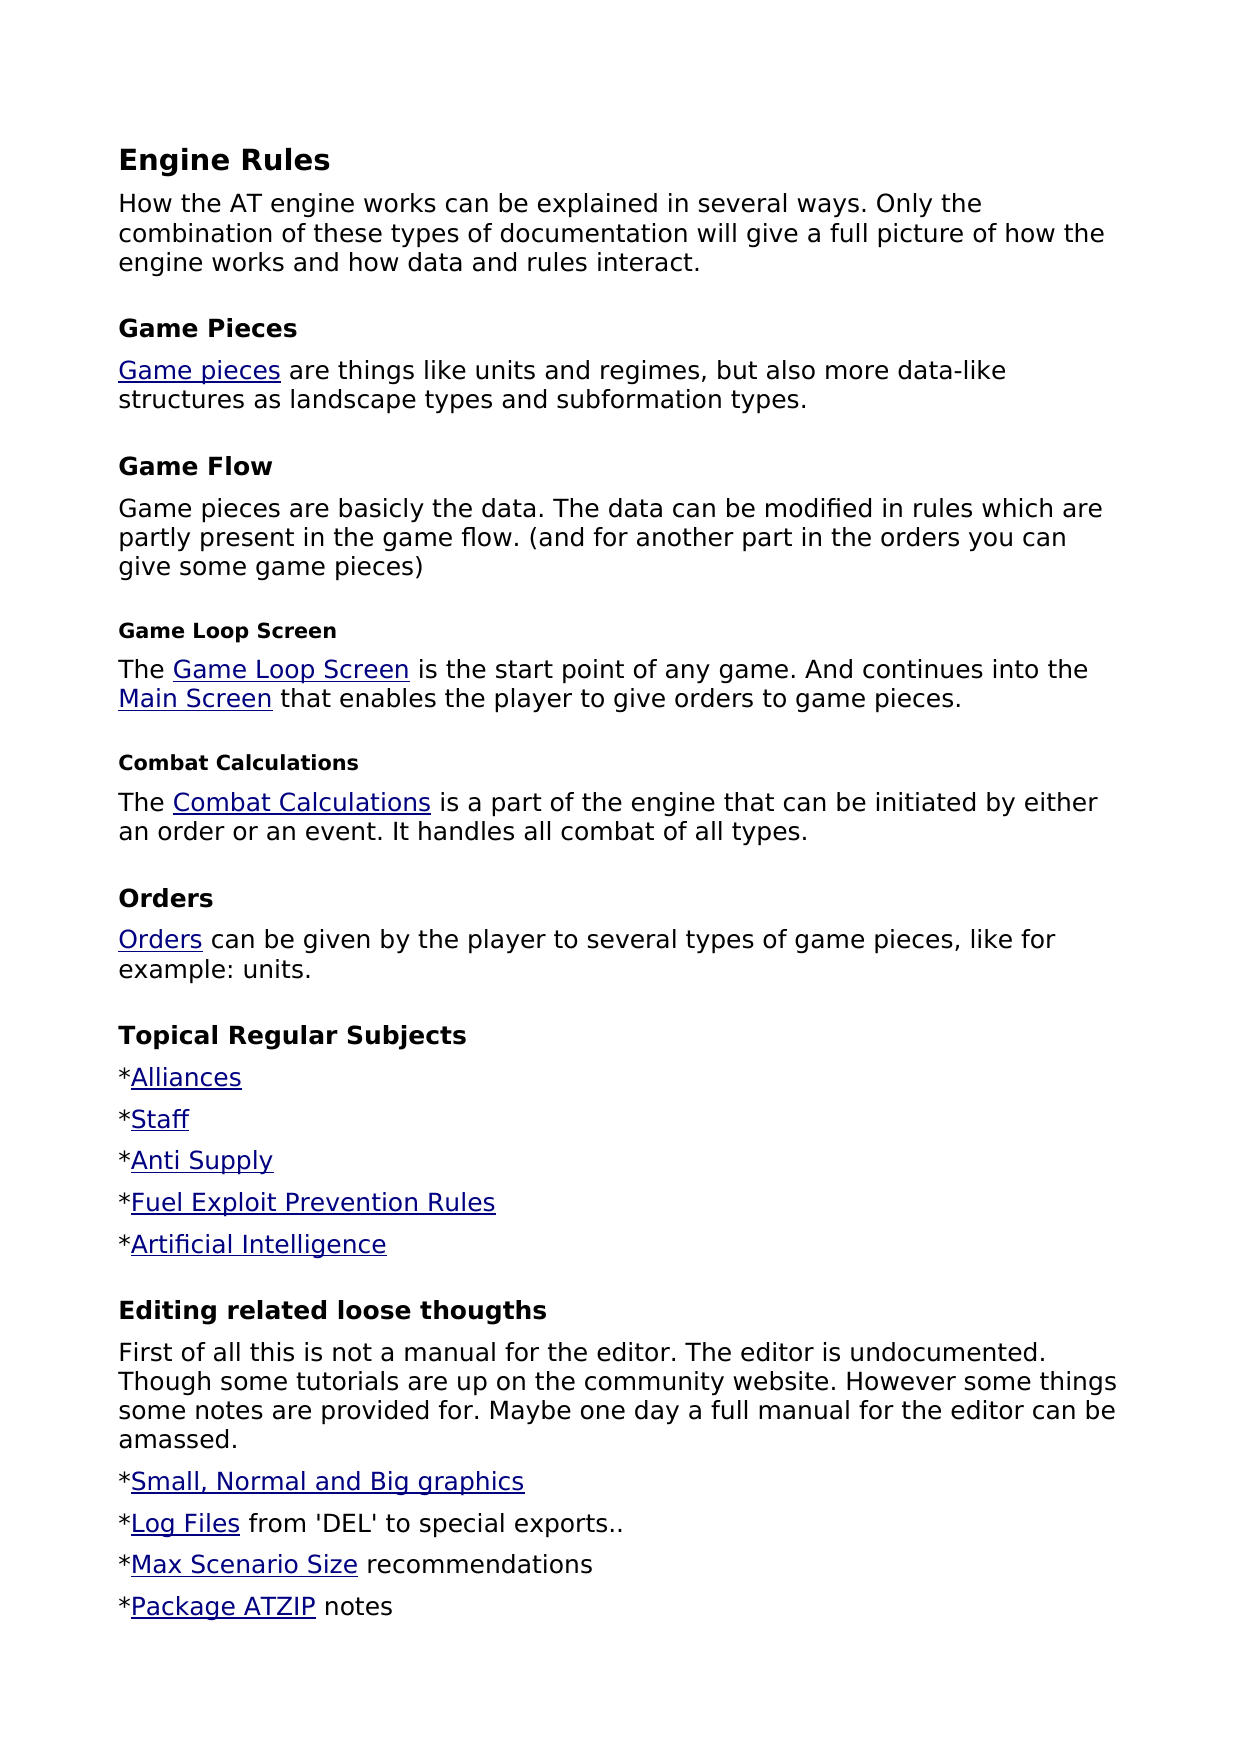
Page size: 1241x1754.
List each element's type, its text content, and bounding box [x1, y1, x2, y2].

text *Anti Supply [118, 1146, 1122, 1176]
subtitle Game Flow [118, 452, 1122, 481]
subtitle Engine Rules [118, 143, 1122, 177]
text *Staff [118, 1105, 1122, 1134]
subtitle Orders [118, 884, 1122, 913]
text *Alliances [118, 1063, 1122, 1092]
subtitle Editing related loose thougths [118, 1296, 1122, 1326]
text How the AT engine works can be explained in several ways. Only the combination of these types of documentation will give a full picture of how the engine works and how data and rules interact. [118, 189, 1122, 277]
text *Max Scenario Size recommendations [118, 1551, 1122, 1580]
text The Game Loop Screen is the start point of any game. And continues into the Main Screen that enables the player to give orders to game pieces. [118, 656, 1122, 714]
text *Small, Normal and Big graphics [118, 1467, 1122, 1496]
subtitle Combat Calculations [118, 751, 1122, 776]
text *Artificial Intelligence [118, 1230, 1122, 1259]
text Orders can be given by the player to several types of game pieces, like for example: units. [118, 926, 1122, 984]
text *Package ATZIP notes [118, 1592, 1122, 1621]
subtitle Topical Regular Subjects [118, 1021, 1122, 1051]
text Game pieces are things like units and regimes, but also more data-like structures as landscape types and subformation types. [118, 356, 1122, 414]
text *Log Files from 'DEL' to special exports.. [118, 1509, 1122, 1538]
text Game pieces are basicly the data. The data can be modified in rules which are partly present in the game flow. (and for another part in the orders you can give some game pieces) [118, 494, 1122, 581]
subtitle Game Pieces [118, 314, 1122, 344]
text *Fuel Exploit Prevention Rules [118, 1188, 1122, 1217]
text The Combat Calculations is a part of the engine that can be initiated by either an order or an event. It handles all combat of all types. [118, 788, 1122, 846]
text First of all this is not a manual for the editor. The editor is undocumented. Though some tutorials are up on the community website. However some things some notes are provided for. Maybe one day a full manual for the editor can be amassed. [118, 1338, 1122, 1455]
subtitle Game Loop Screen [118, 619, 1122, 643]
